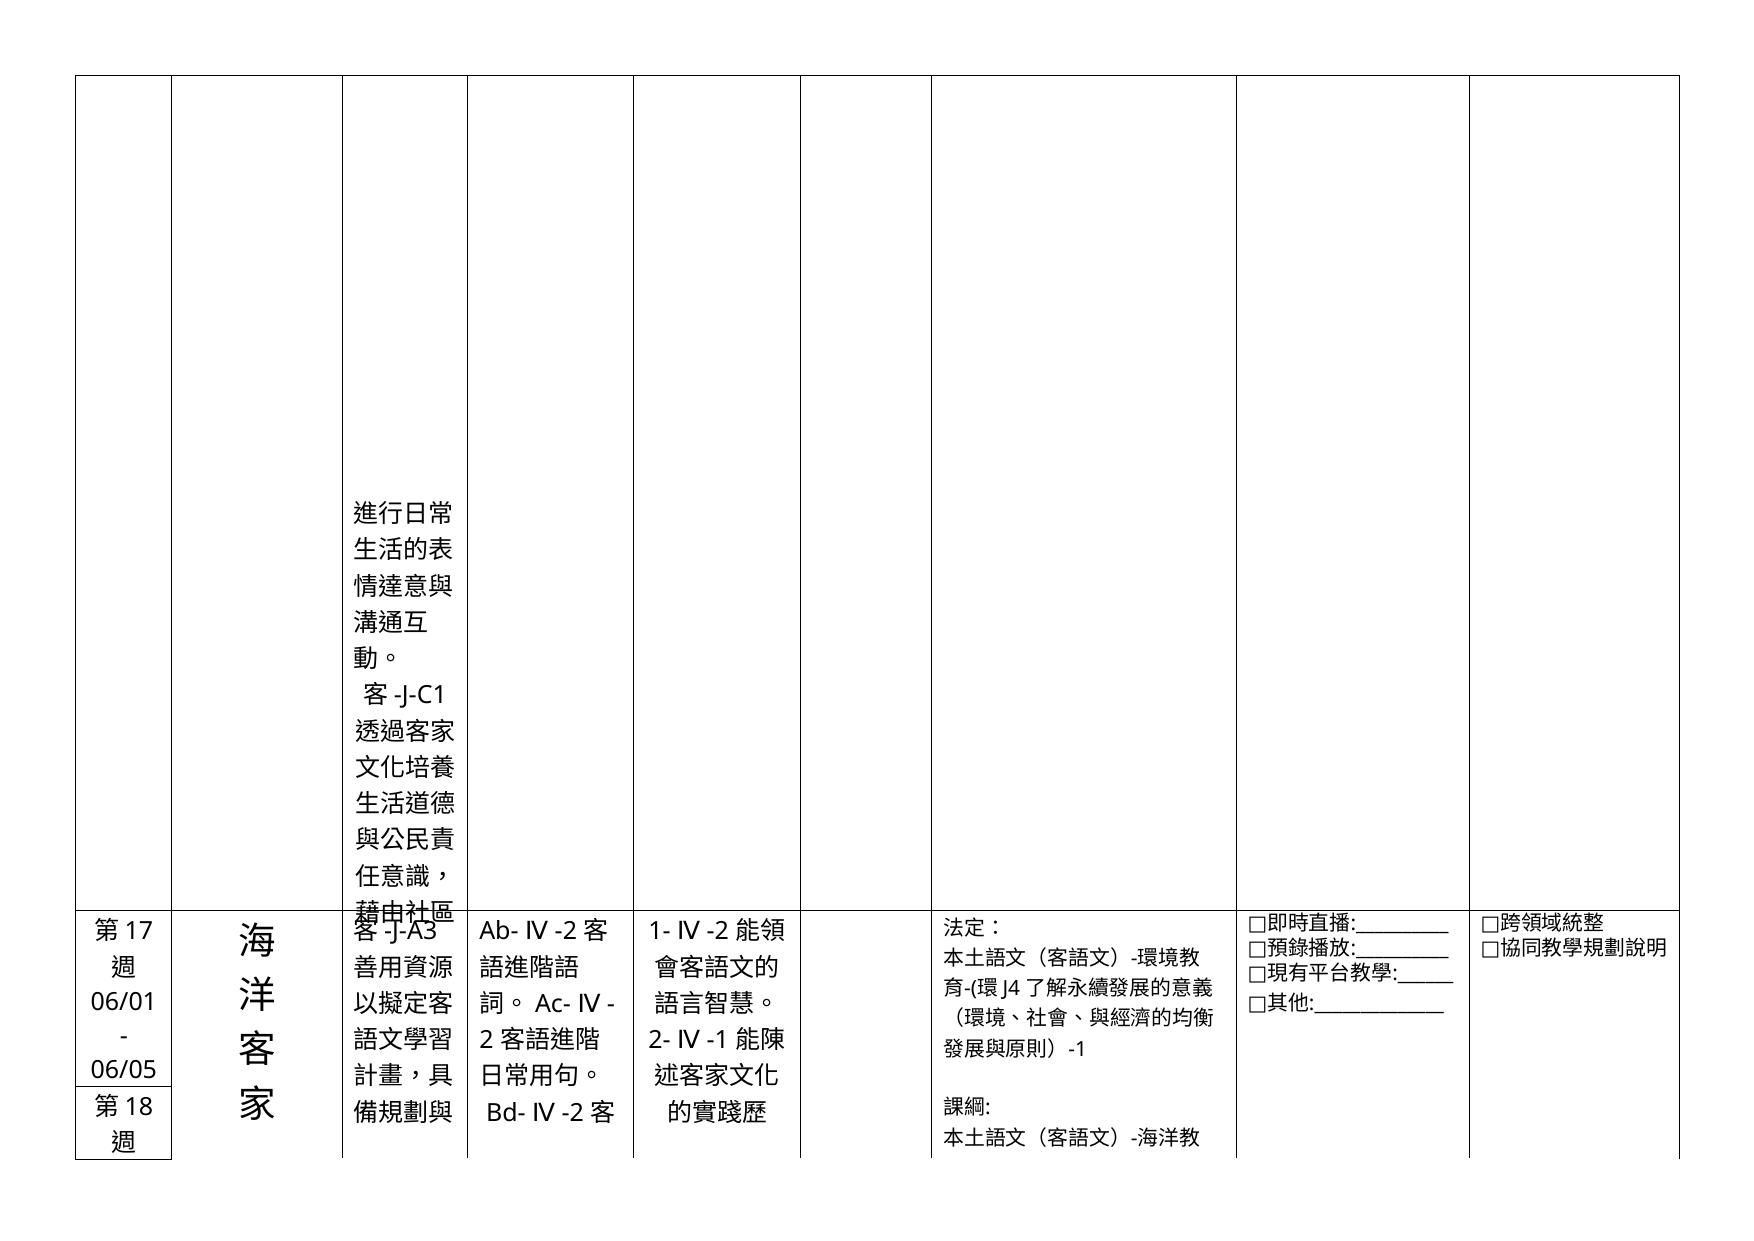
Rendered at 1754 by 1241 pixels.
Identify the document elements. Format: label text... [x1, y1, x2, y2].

table_cell [634, 76, 800, 910]
table_cell 客 -J-A2 藉由客家知識的傳承增進生活知能，使學生具備運用客語文 獨立思考的能力，並能從中尋求適當策略以解決生活問題。 客 -J-B1 具備客語文聽、說、讀、寫等語文素養，能運用客語文符號 進行日常生活的表情達意與溝通互動。 客 -J-C1 透過客家文化培養生活道德與公民責任意識，藉由社區參與 養成主動關懷社會議題與自然生態的永續發展，進而提升道 德思辨與實踐的公民素養。 [343, 76, 467, 910]
table_cell □即時直播:__________ □預錄播放:__________ □現有平台教學:______ □其他:______________ [1236, 911, 1469, 1159]
table_cell [1237, 76, 1469, 910]
table_cell [800, 911, 932, 1159]
table_cell 客 -J-A3 善用資源以擬定客語文學習計畫，具備規劃與執行活動的能 力，拓展多元專業知能，發揮主動學習的精神，提升創新求變 的素養。 客 -J-B3 具備客家文化藝術欣賞及展演的能力，進而了解客家文化中的 美感認知表現，增進美學素養與生活的豐富性。 客 -J-C1 透過客家文化培養生活道德與公民責任意識，藉由社區參與養 成主動關懷社會議題與自然生態的永續發展，進而提升道德思 辨與實踐的公民素養。 [342, 911, 468, 1159]
table_cell 法定： 本土語文（客語文）-環境教育-(環 J4 了解永續發展的意義（環境、社會、與經濟的均衡發展與原則）-1 課綱: 本土語文（客語文）-海洋教 [932, 911, 1236, 1159]
table_cell [1470, 76, 1679, 910]
table_cell 第17週 06/01-06/05 [76, 911, 171, 1086]
table_cell □跨領域統整 □協同教學規劃說明 [1469, 911, 1679, 1159]
table_cell 海 洋 客 家 [172, 911, 342, 1159]
table_cell Ab- Ⅳ -2 客語進階語詞。 Ac- Ⅳ -2 客語進階日常用句。 Bd- Ⅳ -2 客 [468, 911, 633, 1159]
table_cell [172, 76, 342, 910]
table_cell 1- Ⅳ -2 能領會客語文的語言智慧。 2- Ⅳ -1 能陳述客家文化的實踐歷 [633, 911, 800, 1159]
table_cell [76, 76, 171, 910]
table_cell 第18週 [76, 1087, 171, 1159]
table_cell [801, 76, 931, 910]
table_cell [468, 76, 633, 910]
table_cell [932, 76, 1236, 910]
